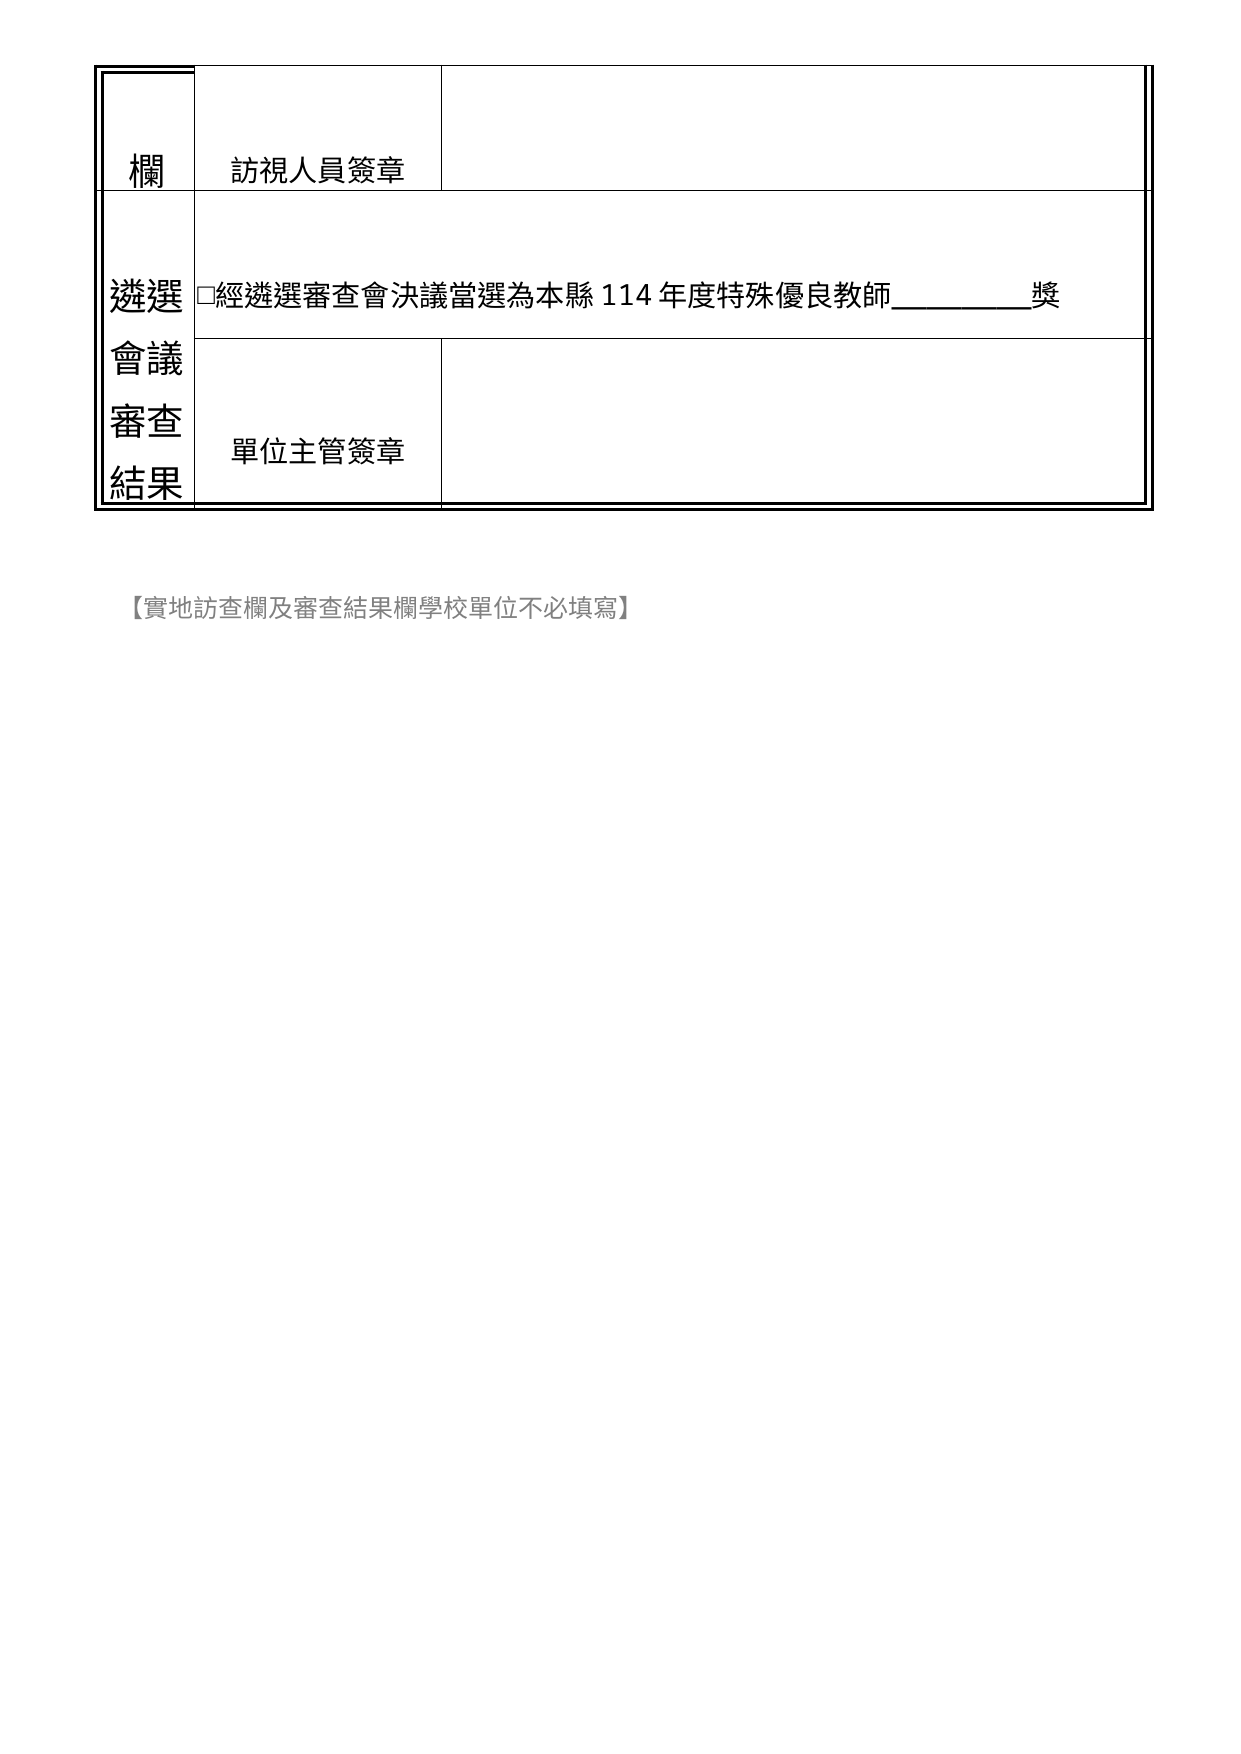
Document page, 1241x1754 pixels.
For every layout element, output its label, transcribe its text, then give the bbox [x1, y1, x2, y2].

table_cell 單位主管簽章 [195, 339, 441, 502]
table_cell 訪視人員簽章 [195, 66, 441, 189]
table_cell 欄 [99, 68, 194, 189]
table_cell 遴選 會議 審查 結果 [104, 191, 194, 502]
table_cell □經遴選審查會決議當選為本縣114年度特殊優良教師________獎 [195, 191, 1144, 338]
text 【實地訪查欄及審查結果欄學校單位不必填寫】 [118, 564, 1122, 627]
table_cell [442, 339, 1144, 502]
table_cell [442, 66, 1144, 189]
